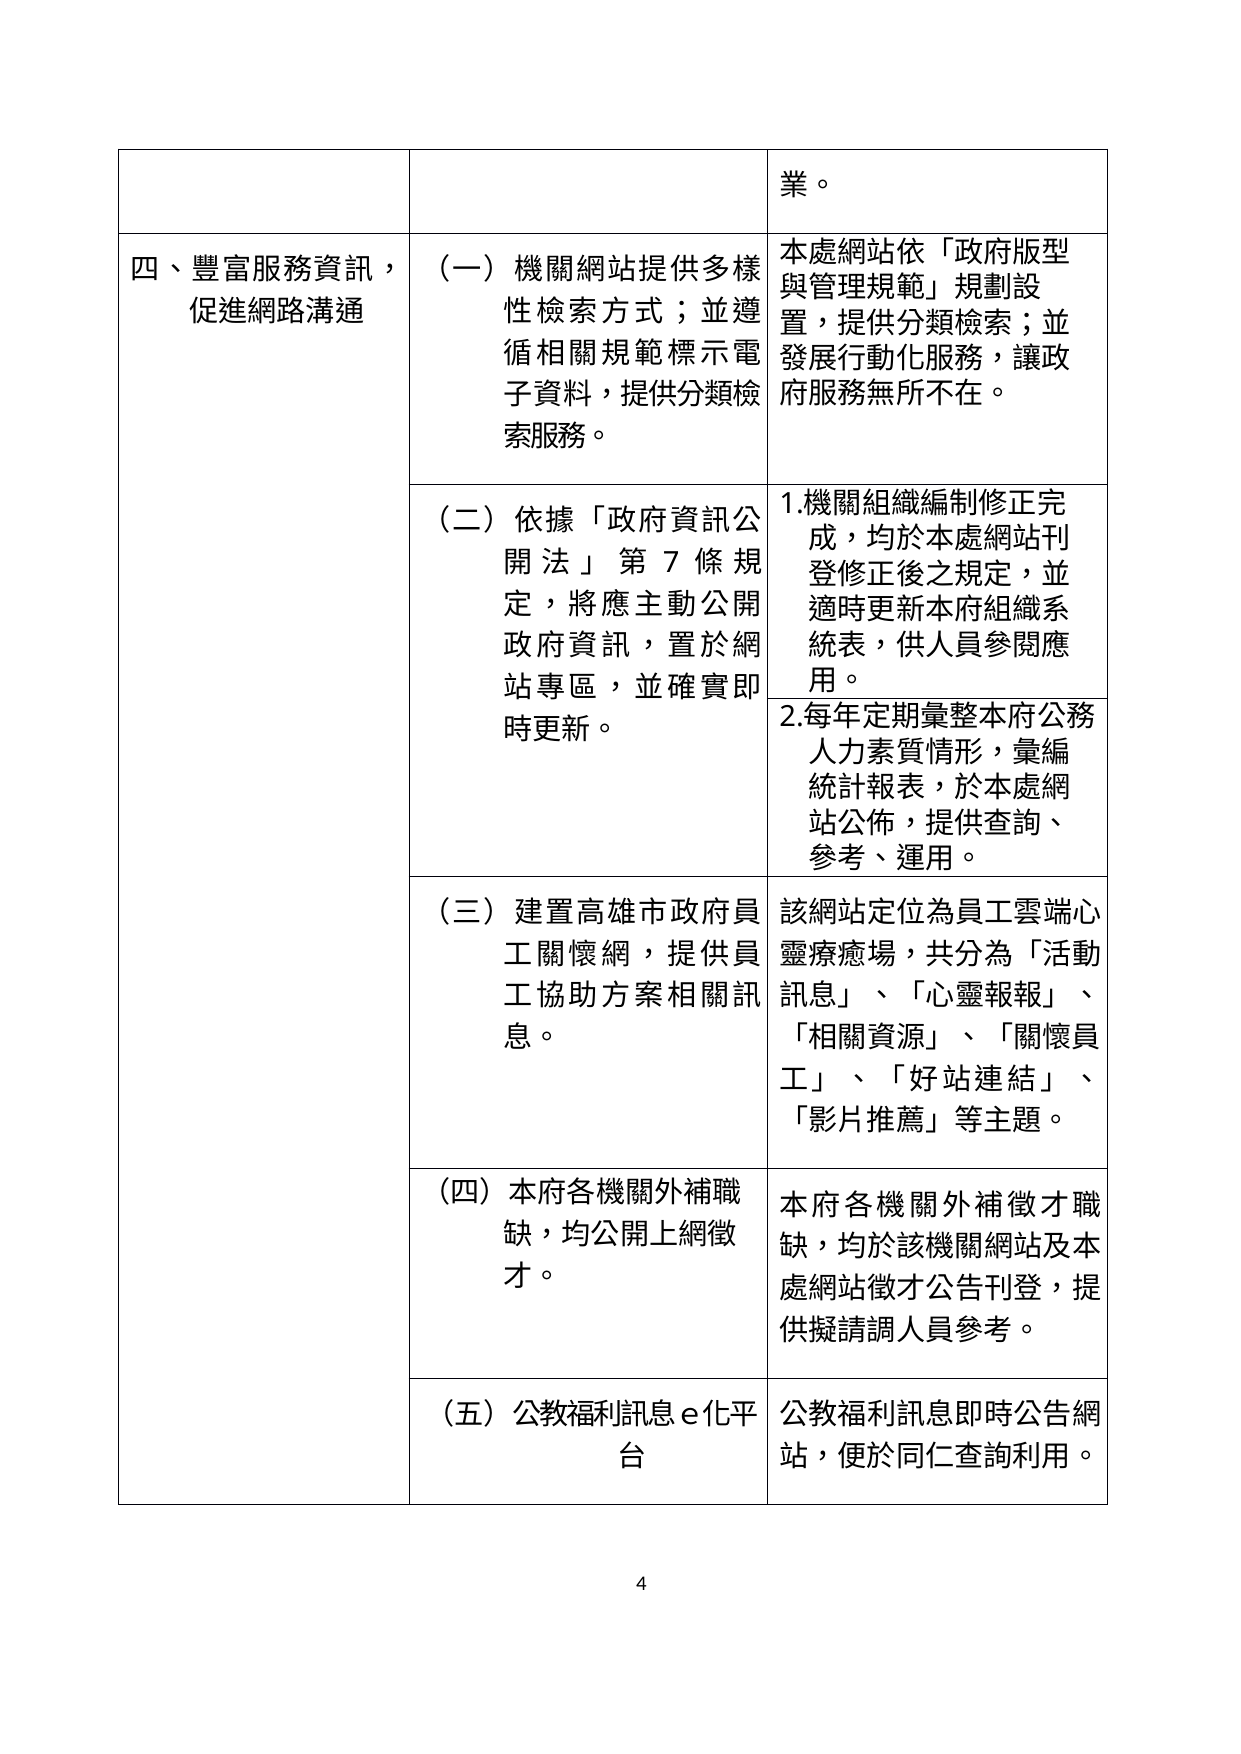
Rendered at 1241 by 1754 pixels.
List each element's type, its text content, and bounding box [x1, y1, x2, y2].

table_cell （五）公教福利訊息ｅ化平台 [410, 1379, 767, 1504]
table_cell [119, 150, 409, 233]
table_cell （三）建置高雄市政府員工關懷網，提供員工協助方案相關訊息。 [410, 877, 767, 1168]
table_cell （二）依據「政府資訊公開法」第7條規定，將應主動公開政府資訊，置於網站專區，並確實即時更新。 [410, 485, 767, 876]
table_cell 1.機關組織編制修正完成，均於本處網站刊登修正後之規定，並適時更新本府組織系統表，供人員參閱應用。 [768, 485, 1107, 697]
table_cell 2.每年定期彙整本府公務人力素質情形，彙編統計報表，於本處網站公佈，提供查詢、參考、運用。 [768, 699, 1107, 876]
table_cell （四）本府各機關外補職缺，均公開上網徵才。 [410, 1169, 767, 1378]
table_cell 四、豐富服務資訊，促進網路溝通 [119, 234, 409, 1504]
table_cell [410, 150, 767, 233]
table_cell 本處網站依「政府版型與管理規範」規劃設置，提供分類檢索；並發展行動化服務，讓政府服務無所不在。 [768, 234, 1107, 484]
table_cell 本府各機關外補徵才職缺，均於該機關網站及本處網站徵才公告刊登，提供擬請調人員參考。 [768, 1169, 1107, 1378]
table_cell 公教福利訊息即時公告網站，便於同仁查詢利用。 [768, 1379, 1107, 1504]
table_cell （一）機關網站提供多樣性檢索方式；並遵循相關規範標示電子資料，提供分類檢索服務。 [410, 234, 767, 484]
table_cell 該網站定位為員工雲端心靈療癒場，共分為「活動訊息」、「心靈報報」、「相關資源」、「關懷員工」、「好站連結」、「影片推薦」等主題。 [768, 877, 1107, 1168]
table_cell 業。 [768, 150, 1107, 233]
